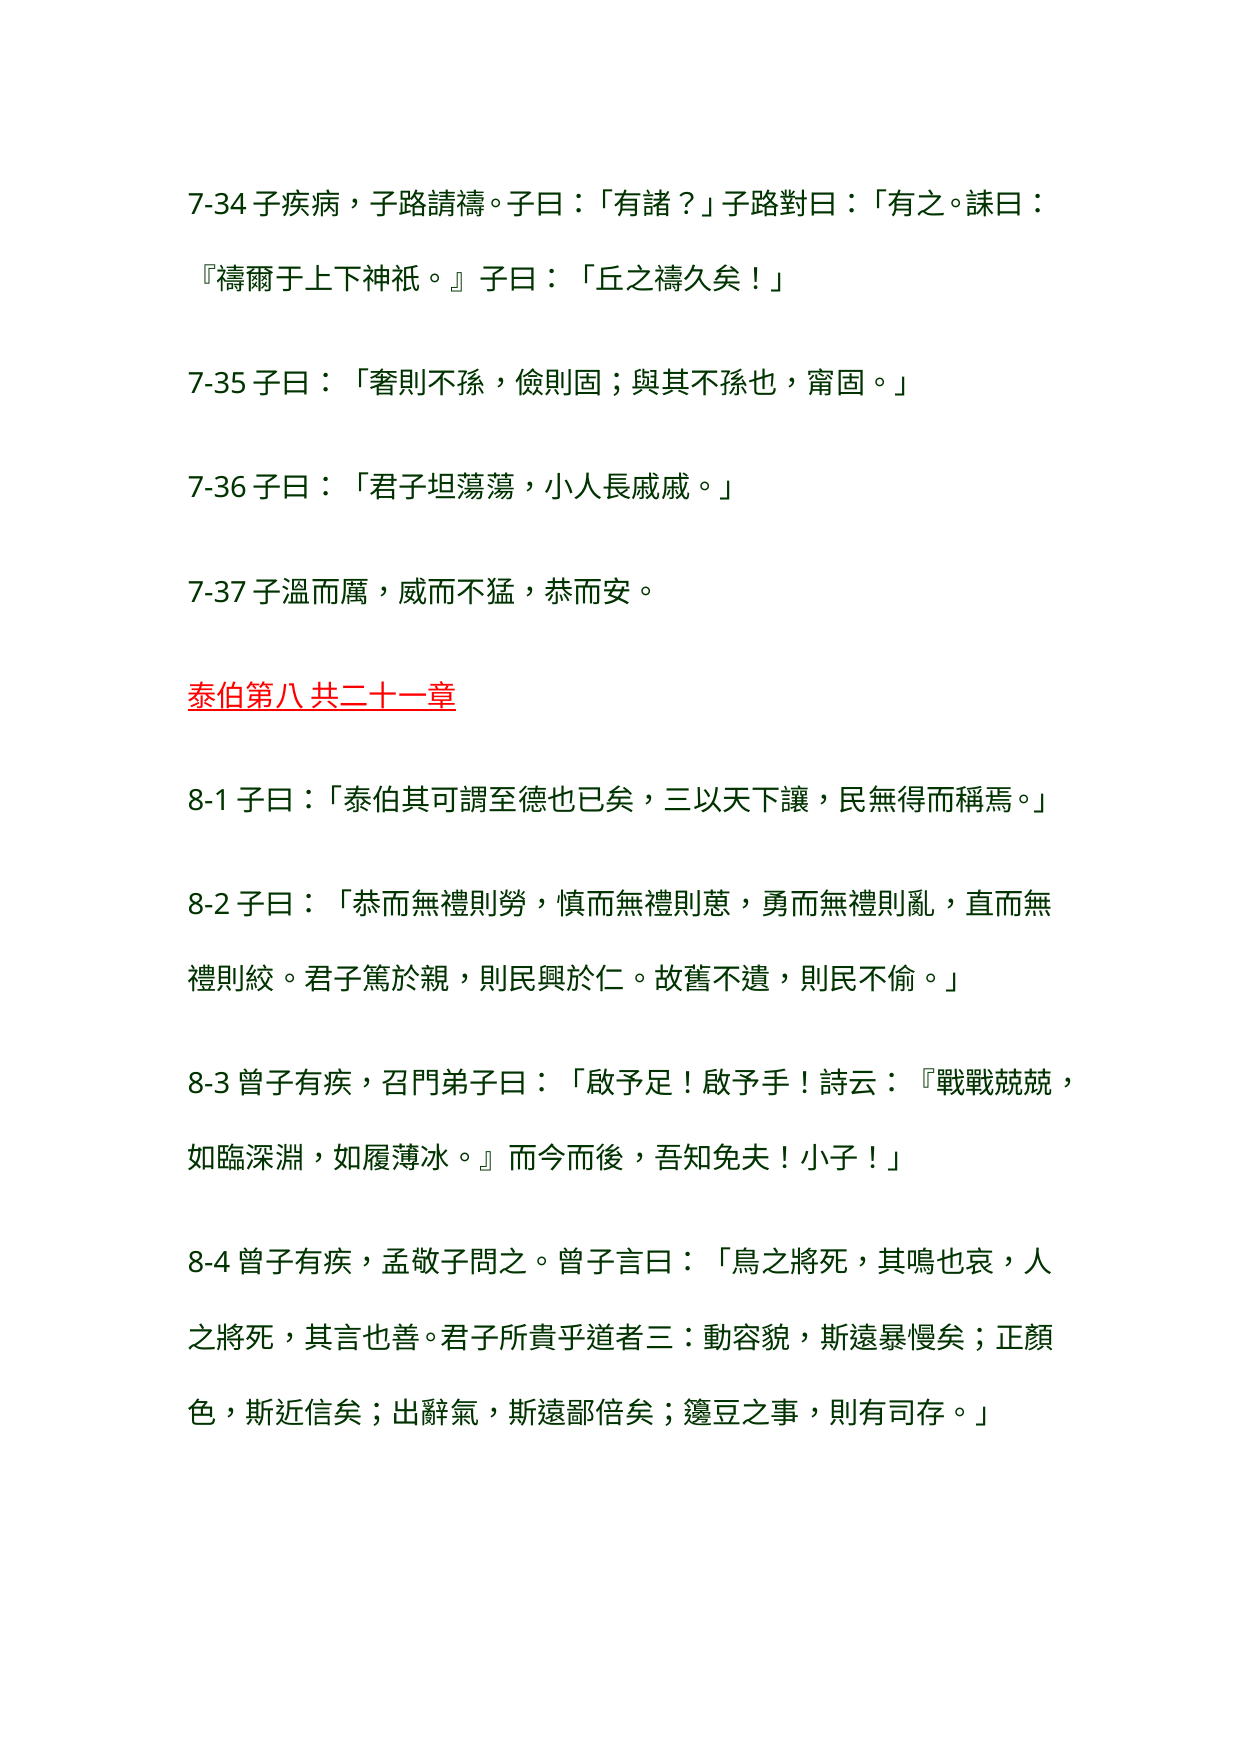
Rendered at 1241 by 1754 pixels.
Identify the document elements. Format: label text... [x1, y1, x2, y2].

text 泰伯第八 共二十一章 [187, 656, 1053, 731]
text 8-2子曰：「恭而無禮則勞，慎而無禮則葸，勇而無禮則亂，直而無禮則絞。君子篤於親，則民興於仁。故舊不遺，則民不偷。」 [187, 864, 1053, 1014]
text 7-37子溫而厲，威而不猛，恭而安。 [187, 552, 1053, 627]
text 8-1子曰：「泰伯其可謂至德也已矣，三以天下讓，民無得而稱焉。」 [187, 760, 1053, 835]
text 7-36子曰：「君子坦蕩蕩，小人長戚戚。」 [187, 448, 1053, 523]
text 7-34子疾病，子路請禱。子曰：「有諸？」子路對曰：「有之。誄曰：『禱爾于上下神祇。』子曰：「丘之禱久矣！」 [187, 164, 1053, 314]
text 8-3曾子有疾，召門弟子曰：「啟予足！啟予手！詩云：『戰戰兢兢，如臨深淵，如履薄冰。』而今而後，吾知免夫！小子！」 [187, 1044, 1053, 1194]
text 8-4曾子有疾，孟敬子問之。曾子言曰：「鳥之將死，其鳴也哀，人之將死，其言也善。君子所貴乎道者三：動容貌，斯遠暴慢矣；正顏色，斯近信矣；出辭氣，斯遠鄙倍矣；籩豆之事，則有司存。」 [187, 1223, 1053, 1448]
text 7-35子曰：「奢則不孫，儉則固；與其不孫也，甯固。」 [187, 344, 1053, 419]
